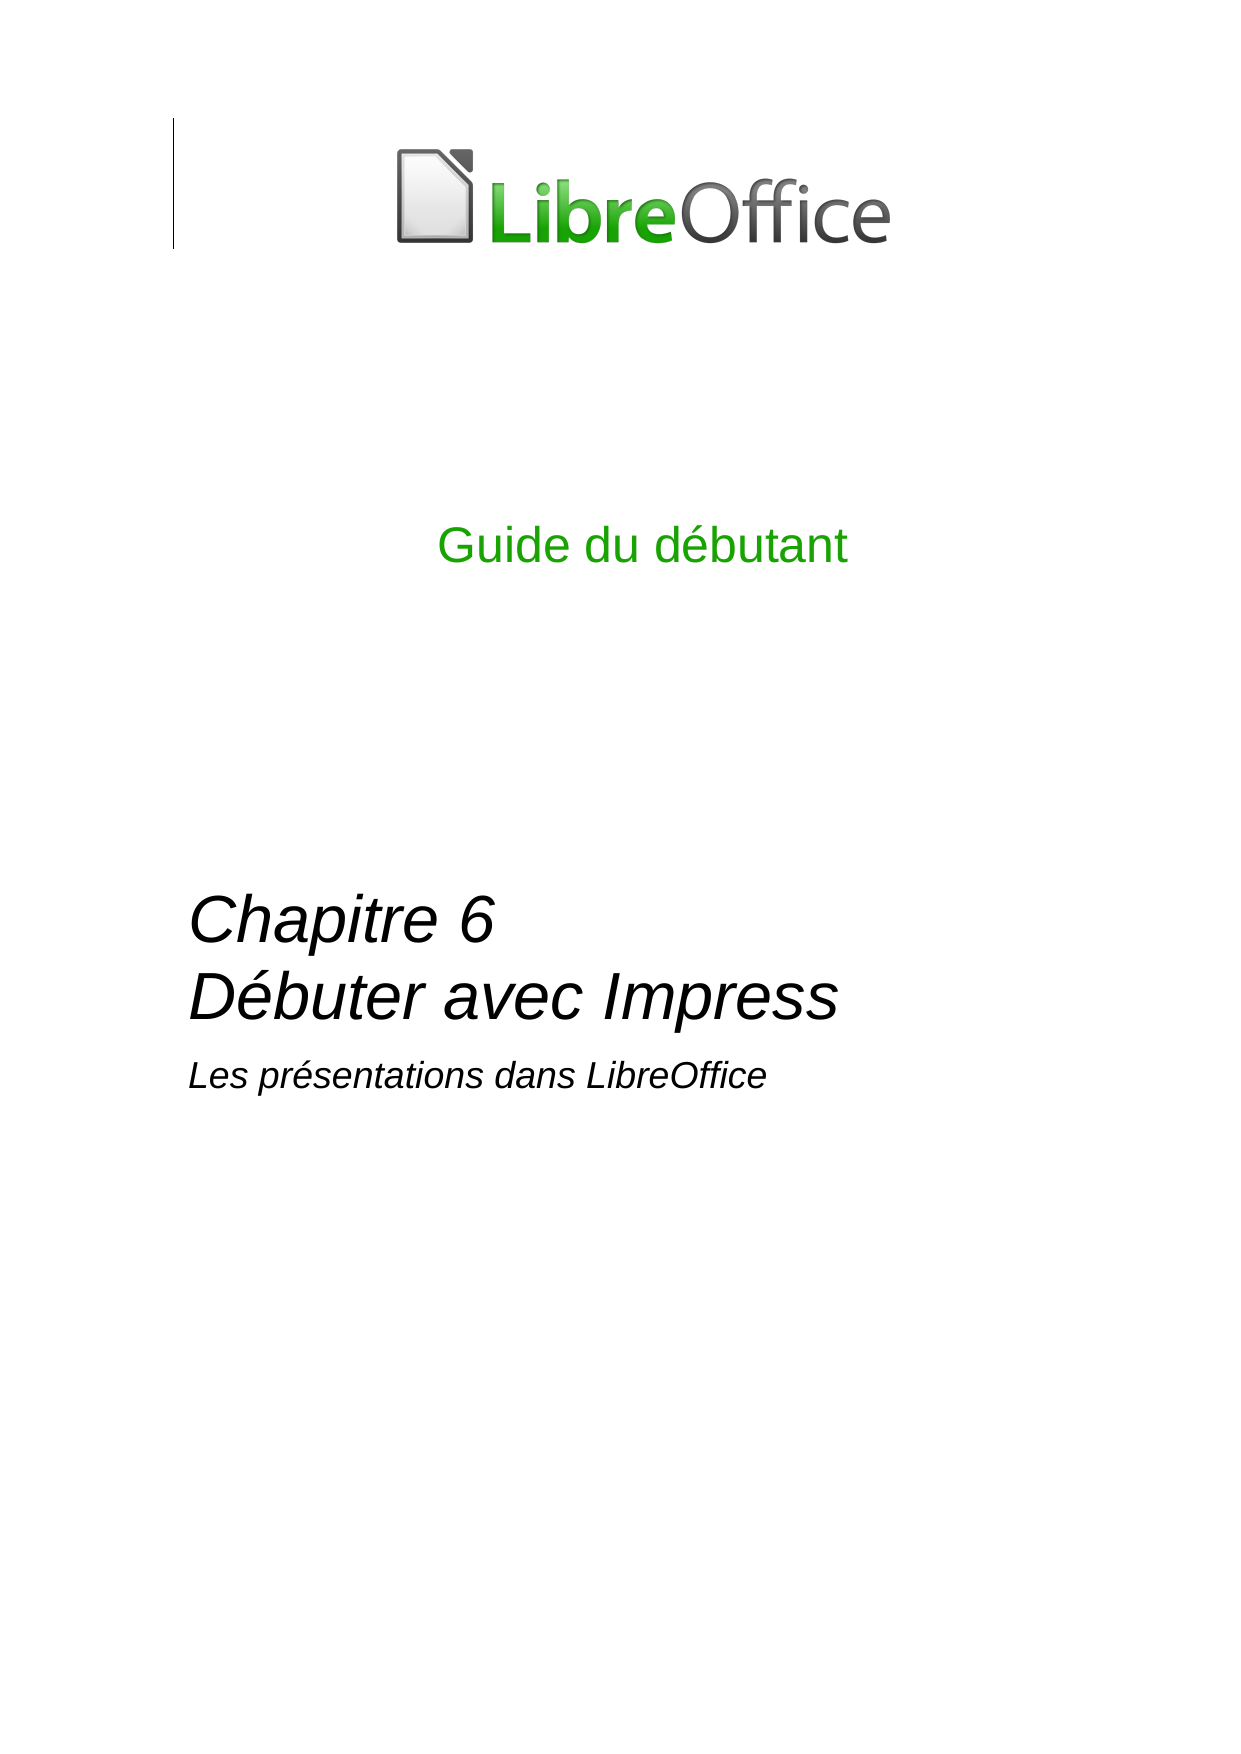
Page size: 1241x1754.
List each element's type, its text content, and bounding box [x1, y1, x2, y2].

text Guide du débutant [188, 515, 1098, 573]
picture [392, 144, 893, 250]
title Chapitre 6 Débuter avec Impress [188, 804, 1098, 1034]
subtitle Les présentations dans LibreOffice [188, 1053, 1098, 1096]
